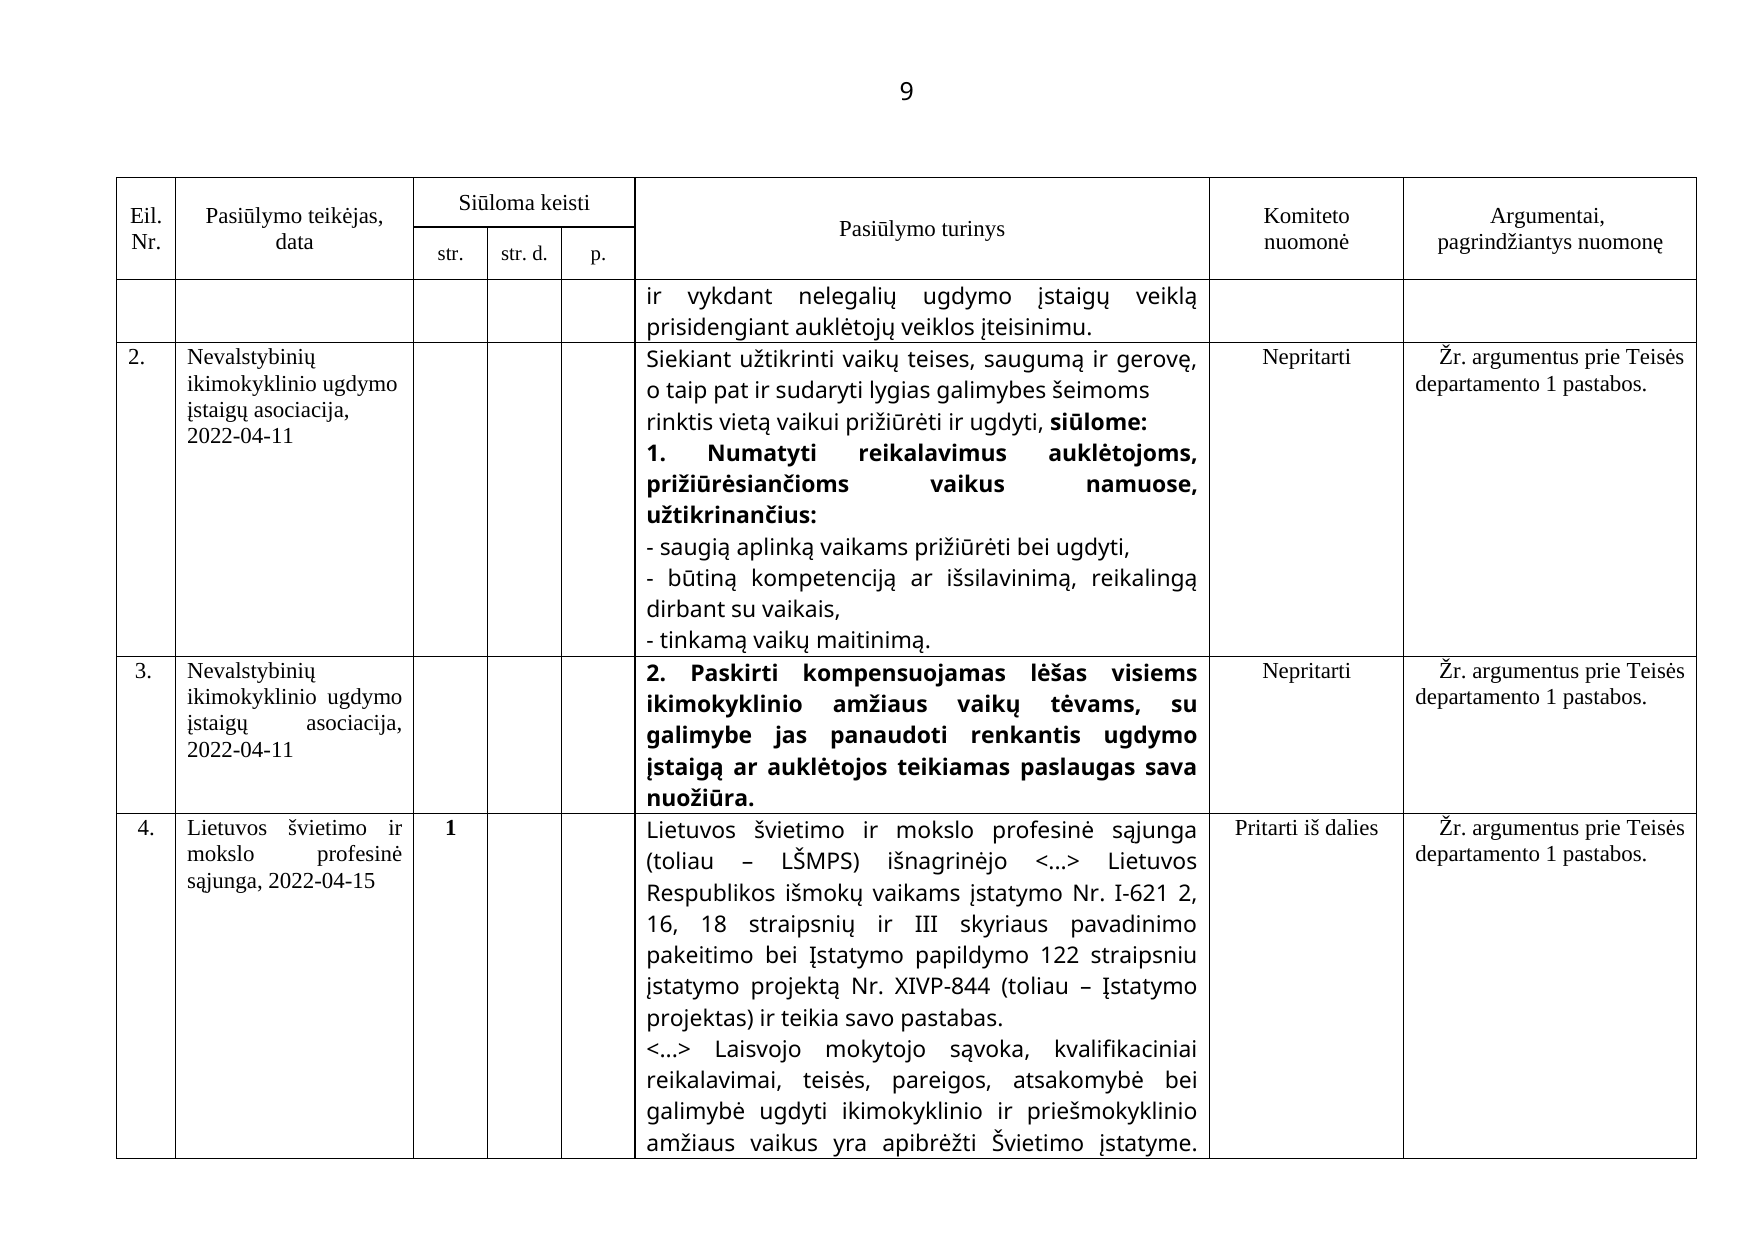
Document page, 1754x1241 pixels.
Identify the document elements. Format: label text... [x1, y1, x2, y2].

table_cell str. d. [488, 228, 561, 279]
table_cell [488, 280, 561, 342]
table_cell 4. [117, 814, 175, 1158]
table_cell [488, 343, 561, 656]
table_cell str. [414, 228, 487, 279]
table_cell Nevalstybinių ikimokyklinio ugdymo įstaigų asociacija, 2022-04-11 [176, 657, 413, 813]
table_cell [414, 280, 487, 342]
table_cell [562, 343, 634, 656]
table_cell 1 [414, 814, 487, 1158]
table_cell Siekiant užtikrinti vaikų teises, saugumą ir gerovę, o taip pat ir sudaryti lygias galimybes šeimoms rinktis vietą vaikui prižiūrėti ir ugdyti, siūlome: 1. Numatyti reikalavimus auklėtojoms, prižiūrėsiančioms vaikus namuose, užtikrinančius: - saugią aplinką vaikams prižiūrėti bei ugdyti, - būtiną kompetenciją ar išsilavinimą, reikalingą dirbant su vaikais, - tinkamą vaikų maitinimą. [636, 343, 1209, 656]
table_cell Nepritarti [1210, 343, 1403, 656]
table_header Pasiūlymo teikėjas, data [176, 178, 413, 279]
table_cell [1210, 280, 1403, 342]
table_cell [414, 343, 487, 656]
table_cell Lietuvos švietimo ir mokslo profesinė sąjunga, 2022-04-15 [176, 814, 413, 1158]
table_cell Lietuvos švietimo ir mokslo profesinė sąjunga (toliau – LŠMPS) išnagrinėjo <...> Lietuvos Respublikos išmokų vaikams įstatymo Nr. I-621 2, 16, 18 straipsnių ir III skyriaus pavadinimo pakeitimo bei Įstatymo papildymo 122 straipsniu įstatymo projektą Nr. XIVP-844 (toliau – Įstatymo projektas) ir teikia savo pastabas. <...> Laisvojo mokytojo sąvoka, kvalifikaciniai reikalavimai, teisės, pareigos, atsakomybė bei galimybė ugdyti ikimokyklinio ir priešmokyklinio amžiaus vaikus yra apibrėžti Švietimo įstatyme. [636, 814, 1209, 1158]
table_cell p. [562, 228, 634, 279]
table_cell 2. Paskirti kompensuojamas lėšas visiems ikimokyklinio amžiaus vaikų tėvams, su galimybe jas panaudoti renkantis ugdymo įstaigą ar auklėtojos teikiamas paslaugas sava nuožiūra. [636, 657, 1209, 813]
table_cell Nepritarti [1210, 657, 1403, 813]
table_header Pasiūlymo turinys [636, 178, 1209, 279]
table_header Argumentai, pagrindžiantys nuomonę [1404, 178, 1696, 279]
table_cell [488, 814, 561, 1158]
table_header Komiteto nuomonė [1210, 178, 1403, 279]
table_cell [176, 280, 413, 342]
table_cell [1404, 280, 1696, 342]
table_cell 3. [117, 657, 175, 813]
table_header Eil. Nr. [117, 178, 175, 279]
table_header Siūloma keisti [414, 178, 634, 226]
table_cell [562, 657, 634, 813]
table_cell Nevalstybinių ikimokyklinio ugdymo įstaigų asociacija, 2022-04-11 [176, 343, 413, 656]
table_cell [414, 657, 487, 813]
table_cell Žr. argumentus prie Teisės departamento 1 pastabos. [1404, 343, 1696, 656]
table_cell ir vykdant nelegalių ugdymo įstaigų veiklą prisidengiant auklėtojų veiklos įteisinimu. [636, 280, 1209, 342]
table_cell Pritarti iš dalies [1210, 814, 1403, 1158]
table_cell Žr. argumentus prie Teisės departamento 1 pastabos. [1404, 657, 1696, 813]
table_cell [562, 280, 634, 342]
table_cell [488, 657, 561, 813]
table_cell 2. [117, 343, 175, 656]
table_cell [117, 280, 175, 342]
table_cell [562, 814, 634, 1158]
table_cell Žr. argumentus prie Teisės departamento 1 pastabos. [1404, 814, 1696, 1158]
